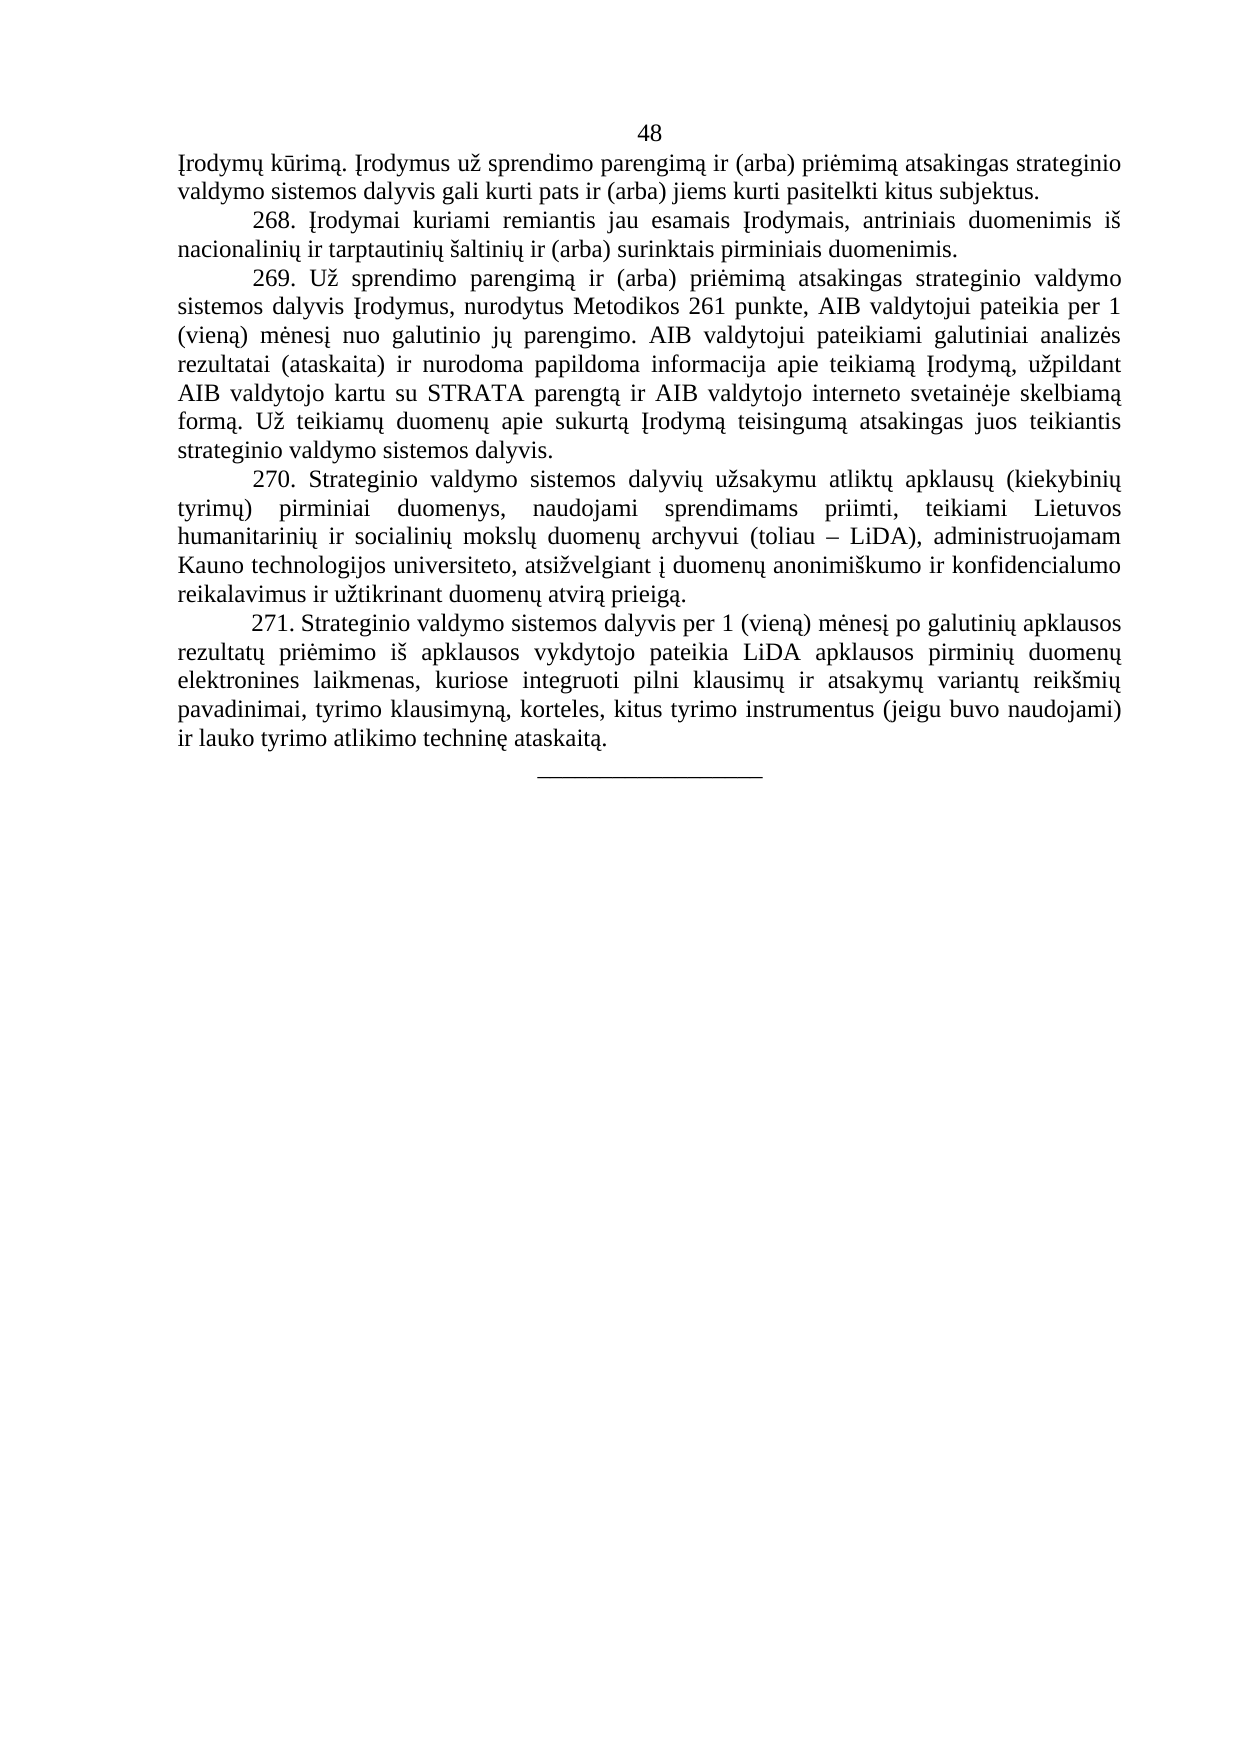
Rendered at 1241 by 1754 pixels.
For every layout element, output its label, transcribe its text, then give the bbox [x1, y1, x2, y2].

text 271. Strateginio valdymo sistemos dalyvis per 1 (vieną) mėnesį po galutinių apklausos rezultatų priėmimo iš apklausos vykdytojo pateikia LiDA apklausos pirminių duomenų elektronines laikmenas, kuriose integruoti pilni klausimų ir atsakymų variantų reikšmių pavadinimai, tyrimo klausimyną, korteles, kitus tyrimo instrumentus (jeigu buvo naudojami) ir lauko tyrimo atlikimo techninę ataskaitą. [177, 608, 1122, 752]
text 268. Įrodymai kuriami remiantis jau esamais Įrodymais, antriniais duomenimis iš nacionalinių ir tarptautinių šaltinių ir (arba) surinktais pirminiais duomenimis. [177, 205, 1122, 263]
text 269. Už sprendimo parengimą ir (arba) priėmimą atsakingas strateginio valdymo sistemos dalyvis Įrodymus, nurodytus Metodikos 261 punkte, AIB valdytojui pateikia per 1 (vieną) mėnesį nuo galutinio jų parengimo. AIB valdytojui pateikiami galutiniai analizės rezultatai (ataskaita) ir nurodoma papildoma informacija apie teikiamą Įrodymą, užpildant AIB valdytojo kartu su STRATA parengtą ir AIB valdytojo interneto svetainėje skelbiamą formą. Už teikiamų duomenų apie sukurtą Įrodymą teisingumą atsakingas juos teikiantis strateginio valdymo sistemos dalyvis. [177, 263, 1122, 464]
text __________________ [177, 752, 1122, 780]
text Įrodymų kūrimą. Įrodymus už sprendimo parengimą ir (arba) priėmimą atsakingas strateginio valdymo sistemos dalyvis gali kurti pats ir (arba) jiems kurti pasitelkti kitus subjektus. [177, 148, 1122, 205]
text 270. Strateginio valdymo sistemos dalyvių užsakymu atliktų apklausų (kiekybinių tyrimų) pirminiai duomenys, naudojami sprendimams priimti, teikiami Lietuvos humanitarinių ir socialinių mokslų duomenų archyvui (toliau – LiDA), administruojamam Kauno technologijos universiteto, atsižvelgiant į duomenų anonimiškumo ir konfidencialumo reikalavimus ir užtikrinant duomenų atvirą prieigą. [177, 464, 1122, 608]
